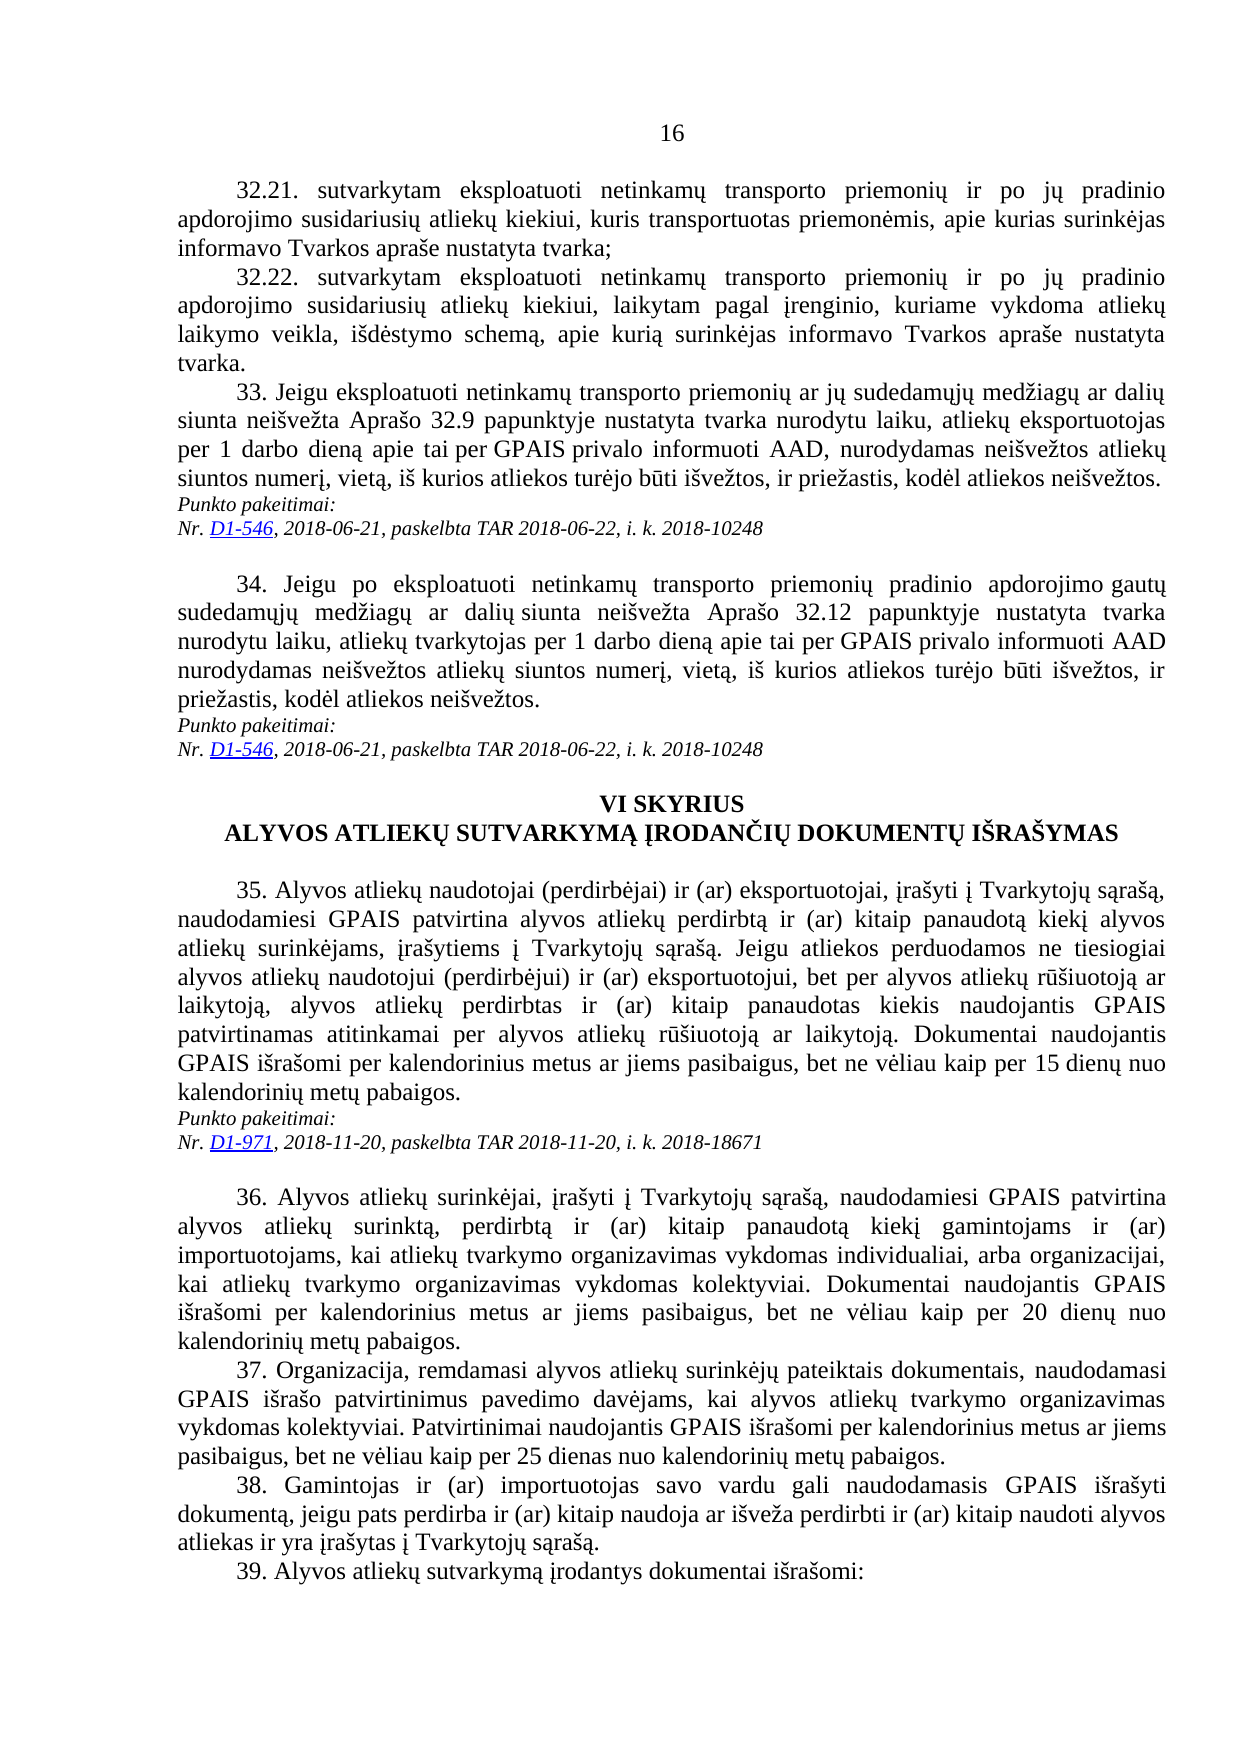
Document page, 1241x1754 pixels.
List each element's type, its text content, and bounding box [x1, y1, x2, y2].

text Punkto pakeitimai: [177, 492, 1166, 516]
text Punkto pakeitimai: [177, 1106, 1166, 1130]
text Nr. D1-546, 2018-06-21, paskelbta TAR 2018-06-22, i. k. 2018-10248 [177, 516, 1166, 540]
text 34. Jeigu po eksploatuoti netinkamų transporto priemonių pradinio apdorojimo gautų sudedamųjų medžiagų ar dalių siunta neišvežta Aprašo 32.12 papunktyje nustatyta tvarka nurodytu laiku, atliekų tvarkytojas per 1 darbo dieną apie tai per GPAIS privalo informuoti AAD nurodydamas neišvežtos atliekų siuntos numerį, vietą, iš kurios atliekos turėjo būti išvežtos, ir priežastis, kodėl atliekos neišvežtos. [177, 569, 1166, 712]
text VI skyrius [177, 789, 1166, 818]
text 32.21. sutvarkytam eksploatuoti netinkamų transporto priemonių ir po jų pradinio apdorojimo susidariusių atliekų kiekiui, kuris transportuotas priemonėmis, apie kurias surinkėjas informavo Tvarkos apraše nustatyta tvarka; [177, 176, 1166, 262]
text 37. Organizacija, remdamasi alyvos atliekų surinkėjų pateiktais dokumentais, naudodamasi GPAIS išrašo patvirtinimus pavedimo davėjams, kai alyvos atliekų tvarkymo organizavimas vykdomas kolektyviai. Patvirtinimai naudojantis GPAIS išrašomi per kalendorinius metus ar jiems pasibaigus, bet ne vėliau kaip per 25 dienas nuo kalendorinių metų pabaigos. [177, 1355, 1166, 1470]
text 39. Alyvos atliekų sutvarkymą įrodantys dokumentai išrašomi: [177, 1556, 1166, 1585]
text 32.22. sutvarkytam eksploatuoti netinkamų transporto priemonių ir po jų pradinio apdorojimo susidariusių atliekų kiekiui, laikytam pagal įrenginio, kuriame vykdoma atliekų laikymo veikla, išdėstymo schemą, apie kurią surinkėjas informavo Tvarkos apraše nustatyta tvarka. [177, 262, 1166, 377]
text Nr. D1-546, 2018-06-21, paskelbta TAR 2018-06-22, i. k. 2018-10248 [177, 737, 1166, 761]
text ALYVOS ATLIEKŲ sutvarkymą įrodančių dokumentų išrašymas [177, 818, 1166, 847]
text 38. Gamintojas ir (ar) importuotojas savo vardu gali naudodamasis GPAIS išrašyti dokumentą, jeigu pats perdirba ir (ar) kitaip naudoja ar išveža perdirbti ir (ar) kitaip naudoti alyvos atliekas ir yra įrašytas į Tvarkytojų sąrašą. [177, 1470, 1166, 1556]
text 35. Alyvos atliekų naudotojai (perdirbėjai) ir (ar) eksportuotojai, įrašyti į Tvarkytojų sąrašą, naudodamiesi GPAIS patvirtina alyvos atliekų perdirbtą ir (ar) kitaip panaudotą kiekį alyvos atliekų surinkėjams, įrašytiems į Tvarkytojų sąrašą. Jeigu atliekos perduodamos ne tiesiogiai alyvos atliekų naudotojui (perdirbėjui) ir (ar) eksportuotojui, bet per alyvos atliekų rūšiuotoją ar laikytoją, alyvos atliekų perdirbtas ir (ar) kitaip panaudotas kiekis naudojantis GPAIS patvirtinamas atitinkamai per alyvos atliekų rūšiuotoją ar laikytoją. Dokumentai naudojantis GPAIS išrašomi per kalendorinius metus ar jiems pasibaigus, bet ne vėliau kaip per 15 dienų nuo kalendorinių metų pabaigos. [177, 876, 1166, 1106]
text 36. Alyvos atliekų surinkėjai, įrašyti į Tvarkytojų sąrašą, naudodamiesi GPAIS patvirtina alyvos atliekų surinktą, perdirbtą ir (ar) kitaip panaudotą kiekį gamintojams ir (ar) importuotojams, kai atliekų tvarkymo organizavimas vykdomas individualiai, arba organizacijai, kai atliekų tvarkymo organizavimas vykdomas kolektyviai. Dokumentai naudojantis GPAIS išrašomi per kalendorinius metus ar jiems pasibaigus, bet ne vėliau kaip per 20 dienų nuo kalendorinių metų pabaigos. [177, 1182, 1166, 1355]
text Punkto pakeitimai: [177, 712, 1166, 737]
text 33. Jeigu eksploatuoti netinkamų transporto priemonių ar jų sudedamųjų medžiagų ar dalių siunta neišvežta Aprašo 32.9 papunktyje nustatyta tvarka nurodytu laiku, atliekų eksportuotojas per 1 darbo dieną apie tai per GPAIS privalo informuoti AAD, nurodydamas neišvežtos atliekų siuntos numerį, vietą, iš kurios atliekos turėjo būti išvežtos, ir priežastis, kodėl atliekos neišvežtos. [177, 377, 1166, 492]
text Nr. D1-971, 2018-11-20, paskelbta TAR 2018-11-20, i. k. 2018-18671 [177, 1130, 1166, 1154]
